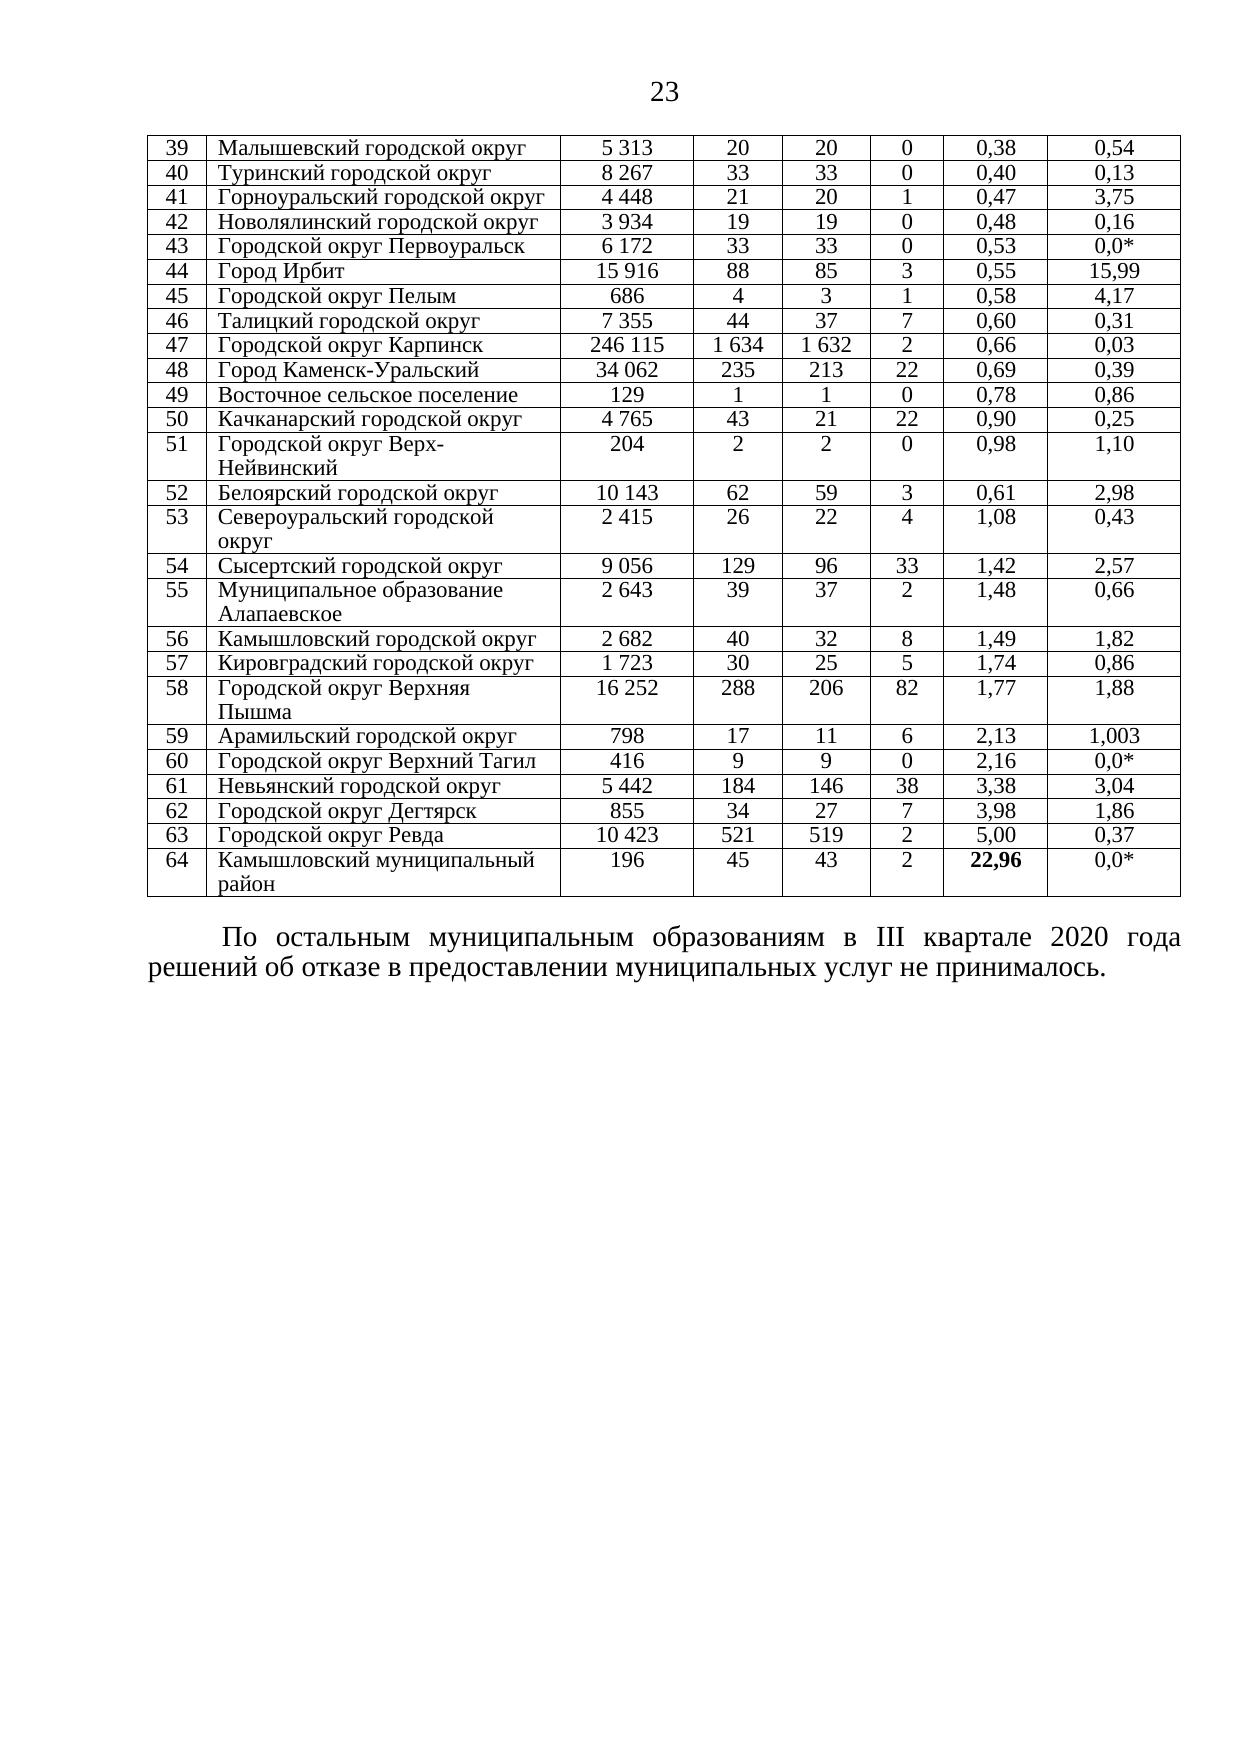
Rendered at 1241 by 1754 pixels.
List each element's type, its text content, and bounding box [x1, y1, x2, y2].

table_cell 34 062 [561, 359, 693, 382]
table_cell Белоярский городской округ [207, 481, 560, 505]
table_cell 0,54 [1048, 136, 1180, 160]
table_cell 686 [561, 285, 693, 308]
table_cell 20 [694, 136, 782, 160]
table_cell 19 [694, 210, 782, 234]
table_cell 30 [694, 652, 782, 676]
table_cell 3,04 [1048, 775, 1180, 798]
table_cell 0,60 [944, 309, 1047, 333]
table_cell 0,66 [944, 334, 1047, 357]
table_cell 21 [783, 408, 870, 432]
table_cell 0 [871, 433, 943, 480]
table_cell 40 [694, 627, 782, 651]
table_cell 88 [694, 260, 782, 283]
table_cell 0,13 [1048, 161, 1180, 185]
table_cell 96 [783, 554, 870, 578]
table_cell 1,08 [944, 506, 1047, 553]
table_cell 2 643 [561, 579, 693, 626]
table_cell 1 634 [694, 334, 782, 357]
table_cell 0 [871, 161, 943, 185]
table_cell 0,43 [1048, 506, 1180, 553]
table_cell Североуральский городской округ [207, 506, 560, 553]
table_cell 0,55 [944, 260, 1047, 283]
table_cell 7 [871, 309, 943, 333]
table_cell 33 [694, 161, 782, 185]
table_cell 0,38 [944, 136, 1047, 160]
table_cell 51 [148, 433, 206, 480]
table_cell Кировградский городской округ [207, 652, 560, 676]
table_cell 9 056 [561, 554, 693, 578]
table_cell Город Каменск-Уральский [207, 359, 560, 382]
table_cell Восточное сельское поселение [207, 383, 560, 407]
table_cell 39 [694, 579, 782, 626]
table_cell 10 423 [561, 824, 693, 847]
table_cell 25 [783, 652, 870, 676]
table_cell 58 [148, 677, 206, 724]
table_cell 4 448 [561, 186, 693, 209]
table_cell 0,48 [944, 210, 1047, 234]
table_cell 0,69 [944, 359, 1047, 382]
table_cell 798 [561, 725, 693, 749]
table_cell 3 [871, 260, 943, 283]
table_cell 8 267 [561, 161, 693, 185]
table_cell Городской округ Пелым [207, 285, 560, 308]
table_cell Городской округ Карпинск [207, 334, 560, 357]
table_cell 0,66 [1048, 579, 1180, 626]
table_cell 5 [871, 652, 943, 676]
table_cell 0,16 [1048, 210, 1180, 234]
table_cell Новолялинский городской округ [207, 210, 560, 234]
table_cell Городской округ Верхняя Пышма [207, 677, 560, 724]
table_cell Город Ирбит [207, 260, 560, 283]
table_cell 62 [148, 799, 206, 823]
table_cell 146 [783, 775, 870, 798]
table_cell 37 [783, 309, 870, 333]
table_cell 1 [871, 285, 943, 308]
table_cell 16 252 [561, 677, 693, 724]
table_cell 0 [871, 383, 943, 407]
table_cell 1,003 [1048, 725, 1180, 749]
table_cell 43 [694, 408, 782, 432]
table_cell 2,57 [1048, 554, 1180, 578]
table_cell 0,86 [1048, 652, 1180, 676]
table_cell 5,00 [944, 824, 1047, 847]
table_cell 0,58 [944, 285, 1047, 308]
table_cell Камышловский муниципальный район [207, 849, 560, 896]
table_cell 85 [783, 260, 870, 283]
table_cell 0,31 [1048, 309, 1180, 333]
table_cell 1,82 [1048, 627, 1180, 651]
table_cell 4 [871, 506, 943, 553]
table_cell 1,48 [944, 579, 1047, 626]
table_cell 2 [871, 579, 943, 626]
table_cell 9 [783, 750, 870, 773]
table_cell 33 [783, 235, 870, 259]
table_cell 33 [783, 161, 870, 185]
table_cell 42 [148, 210, 206, 234]
table_cell 2 [783, 433, 870, 480]
table_cell 416 [561, 750, 693, 773]
table_cell 3 [871, 481, 943, 505]
table_cell 0 [871, 235, 943, 259]
table_cell 0,78 [944, 383, 1047, 407]
table_cell 52 [148, 481, 206, 505]
table_cell Муниципальное образование Алапаевское [207, 579, 560, 626]
table_cell 46 [148, 309, 206, 333]
table_cell 10 143 [561, 481, 693, 505]
table_cell 59 [783, 481, 870, 505]
table_cell 20 [783, 136, 870, 160]
table_cell 27 [783, 799, 870, 823]
table_cell 855 [561, 799, 693, 823]
table_cell 60 [148, 750, 206, 773]
table_cell 0,53 [944, 235, 1047, 259]
table_cell 2 [871, 334, 943, 357]
table_cell Сысертский городской округ [207, 554, 560, 578]
table_cell 9 [694, 750, 782, 773]
table_cell 1,10 [1048, 433, 1180, 480]
table_cell 213 [783, 359, 870, 382]
table_cell 7 355 [561, 309, 693, 333]
table_cell 3 [783, 285, 870, 308]
table_cell 1,42 [944, 554, 1047, 578]
table_cell 184 [694, 775, 782, 798]
table_cell 2 [871, 824, 943, 847]
table_cell 246 115 [561, 334, 693, 357]
table_cell 33 [871, 554, 943, 578]
table_cell 44 [148, 260, 206, 283]
table_cell 5 442 [561, 775, 693, 798]
table_cell Городской округ Первоуральск [207, 235, 560, 259]
table_cell 2 [694, 433, 782, 480]
table_cell 0,61 [944, 481, 1047, 505]
table_cell 34 [694, 799, 782, 823]
table_cell Городской округ Верх-Нейвинский [207, 433, 560, 480]
table_cell 129 [694, 554, 782, 578]
table_cell 1,88 [1048, 677, 1180, 724]
table_cell 6 172 [561, 235, 693, 259]
table_cell 59 [148, 725, 206, 749]
table_cell 45 [694, 849, 782, 896]
table_cell Талицкий городской округ [207, 309, 560, 333]
table_cell 3 934 [561, 210, 693, 234]
table_cell 4,17 [1048, 285, 1180, 308]
table_cell 15 916 [561, 260, 693, 283]
table_cell 1 723 [561, 652, 693, 676]
table_cell 48 [148, 359, 206, 382]
table_cell Городской округ Верхний Тагил [207, 750, 560, 773]
table_cell 56 [148, 627, 206, 651]
table_cell 0,90 [944, 408, 1047, 432]
table_cell 43 [148, 235, 206, 259]
table_cell 4 765 [561, 408, 693, 432]
table_cell 196 [561, 849, 693, 896]
table_cell 235 [694, 359, 782, 382]
table_cell 0,47 [944, 186, 1047, 209]
table_cell 7 [871, 799, 943, 823]
table_cell 0,37 [1048, 824, 1180, 847]
table_cell 2,13 [944, 725, 1047, 749]
table_cell 57 [148, 652, 206, 676]
table_cell 206 [783, 677, 870, 724]
table_cell Горноуральский городской округ [207, 186, 560, 209]
table_cell 4 [694, 285, 782, 308]
table_cell 45 [148, 285, 206, 308]
table_cell 3,75 [1048, 186, 1180, 209]
table_cell 1 [783, 383, 870, 407]
table_cell 5 313 [561, 136, 693, 160]
table_cell Туринский городской округ [207, 161, 560, 185]
table_cell 288 [694, 677, 782, 724]
table_cell 0,40 [944, 161, 1047, 185]
table_cell 38 [871, 775, 943, 798]
table_cell 63 [148, 824, 206, 847]
table_cell 61 [148, 775, 206, 798]
table_cell 26 [694, 506, 782, 553]
table_cell 1 [694, 383, 782, 407]
table_cell 3,38 [944, 775, 1047, 798]
table_cell 62 [694, 481, 782, 505]
table_cell 22 [783, 506, 870, 553]
table_cell 2 [871, 849, 943, 896]
table_cell 0,39 [1048, 359, 1180, 382]
table_cell 0,86 [1048, 383, 1180, 407]
table_cell Невьянский городской округ [207, 775, 560, 798]
table_cell 0 [871, 210, 943, 234]
table_cell 33 [694, 235, 782, 259]
table_cell 1,74 [944, 652, 1047, 676]
table_cell 22 [871, 408, 943, 432]
table_cell 0 [871, 750, 943, 773]
table_cell 55 [148, 579, 206, 626]
table_cell 22,96 [944, 849, 1047, 896]
table_cell Арамильский городской округ [207, 725, 560, 749]
table_cell 19 [783, 210, 870, 234]
table_cell Камышловский городской округ [207, 627, 560, 651]
table_cell Городской округ Ревда [207, 824, 560, 847]
table_cell 49 [148, 383, 206, 407]
table_cell 37 [783, 579, 870, 626]
table_cell 0,03 [1048, 334, 1180, 357]
table_cell 17 [694, 725, 782, 749]
table_cell 3,98 [944, 799, 1047, 823]
table_cell 47 [148, 334, 206, 357]
table_cell 2,98 [1048, 481, 1180, 505]
table_cell 519 [783, 824, 870, 847]
table_cell 64 [148, 849, 206, 896]
table_cell 1 [871, 186, 943, 209]
table_cell 54 [148, 554, 206, 578]
table_cell 22 [871, 359, 943, 382]
table_cell 0,0* [1048, 235, 1180, 259]
table_cell 53 [148, 506, 206, 553]
table_cell 0,25 [1048, 408, 1180, 432]
table_cell 2,16 [944, 750, 1047, 773]
table_cell 0,0* [1048, 750, 1180, 773]
table_cell 6 [871, 725, 943, 749]
table_cell 0 [871, 136, 943, 160]
table_cell 40 [148, 161, 206, 185]
table_cell 0,98 [944, 433, 1047, 480]
table_cell 521 [694, 824, 782, 847]
table_cell 32 [783, 627, 870, 651]
table_cell Малышевский городской округ [207, 136, 560, 160]
table_cell 204 [561, 433, 693, 480]
table_cell 43 [783, 849, 870, 896]
table_cell 44 [694, 309, 782, 333]
table_cell 39 [148, 136, 206, 160]
table_cell 21 [694, 186, 782, 209]
table_cell 20 [783, 186, 870, 209]
table_cell 2 415 [561, 506, 693, 553]
table_cell Качканарский городской округ [207, 408, 560, 432]
table_cell 2 682 [561, 627, 693, 651]
table_cell 82 [871, 677, 943, 724]
table_cell 1,77 [944, 677, 1047, 724]
text По остальным муниципальным образованиям в III квартале 2020 года решений об отказе в предоставлении муниципальных услуг не принималось. [148, 923, 1181, 983]
table_cell 1 632 [783, 334, 870, 357]
table_cell 41 [148, 186, 206, 209]
table_cell 129 [561, 383, 693, 407]
table_cell 11 [783, 725, 870, 749]
table_cell 1,49 [944, 627, 1047, 651]
table_cell 1,86 [1048, 799, 1180, 823]
table_cell Городской округ Дегтярск [207, 799, 560, 823]
table_cell 8 [871, 627, 943, 651]
table_cell 50 [148, 408, 206, 432]
table_cell 15,99 [1048, 260, 1180, 283]
table_cell 0,0* [1048, 849, 1180, 896]
